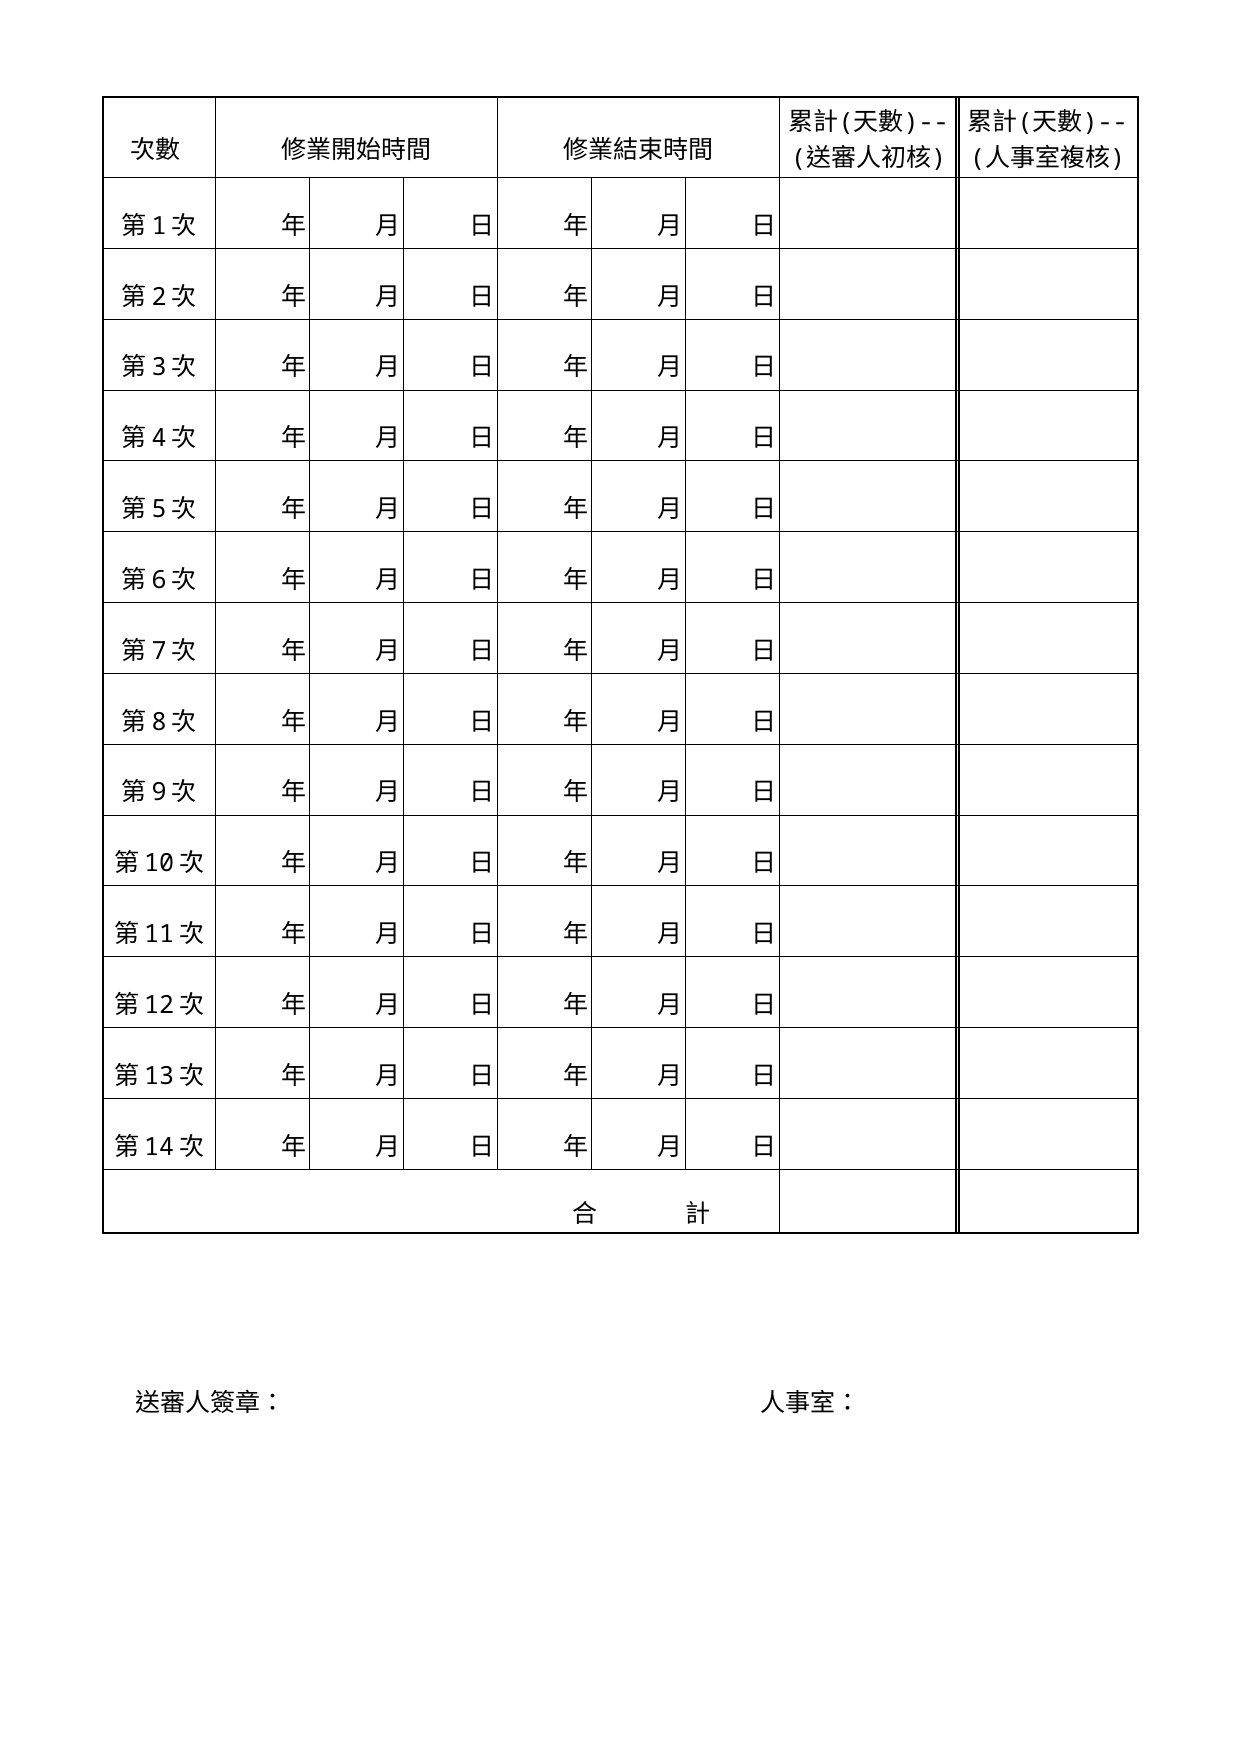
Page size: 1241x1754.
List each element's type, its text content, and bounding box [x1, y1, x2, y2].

table_cell 月 [592, 178, 685, 248]
table_cell 年 [498, 745, 591, 814]
table_cell [960, 249, 1137, 319]
table_cell [780, 461, 955, 531]
table_cell 年 [216, 320, 309, 389]
table_cell 日 [686, 461, 779, 531]
table_cell 年 [216, 674, 309, 744]
table_cell [780, 816, 955, 885]
table_cell 月 [592, 886, 685, 956]
table_cell [780, 532, 955, 602]
table_cell [960, 391, 1137, 460]
table_cell 月 [592, 320, 685, 389]
table_cell 第13次 [104, 1028, 215, 1098]
table_cell 日 [686, 957, 779, 1027]
table_cell 月 [310, 816, 403, 885]
table_cell [780, 1099, 955, 1169]
table_cell [780, 957, 955, 1027]
table_cell 月 [310, 886, 403, 956]
table_cell 年 [498, 816, 591, 885]
table_cell 年 [216, 532, 309, 602]
table_cell [960, 1028, 1137, 1098]
table_cell 月 [592, 603, 685, 673]
table_header 累計(天數)-- (人事室複核) [960, 98, 1137, 177]
table_cell 年 [216, 745, 309, 814]
table_cell 第2次 [104, 249, 215, 319]
table_cell 第11次 [104, 886, 215, 956]
table_cell 第6次 [104, 532, 215, 602]
table_cell 日 [404, 320, 497, 389]
table_cell 月 [592, 391, 685, 460]
table_cell [780, 178, 955, 248]
table_cell [780, 674, 955, 744]
table_cell 月 [592, 674, 685, 744]
table_cell [780, 603, 955, 673]
table_cell 年 [498, 886, 591, 956]
table_cell [960, 320, 1137, 389]
table_cell 日 [686, 674, 779, 744]
table_cell 日 [404, 603, 497, 673]
table_cell 年 [216, 178, 309, 248]
table_cell 日 [404, 532, 497, 602]
table_cell 月 [310, 1099, 403, 1169]
table_cell 日 [404, 178, 497, 248]
table_cell 年 [216, 957, 309, 1027]
table_header 修業結束時間 [498, 98, 779, 177]
table_cell 日 [686, 1099, 779, 1169]
table_cell 月 [310, 957, 403, 1027]
table_cell 年 [498, 461, 591, 531]
table_cell 日 [404, 745, 497, 814]
table_cell [960, 461, 1137, 531]
table_cell 月 [310, 249, 403, 319]
table_cell [780, 1028, 955, 1098]
text 送審人簽章： 人事室： [75, 1359, 1165, 1422]
table_cell [960, 603, 1137, 673]
table_cell 日 [686, 816, 779, 885]
table_cell 月 [310, 178, 403, 248]
table_cell 日 [686, 886, 779, 956]
table_header 次數 [104, 98, 215, 177]
table_cell 第7次 [104, 603, 215, 673]
table_cell 年 [498, 532, 591, 602]
table_cell 第1次 [104, 178, 215, 248]
table_cell 年 [216, 461, 309, 531]
table_cell 第3次 [104, 320, 215, 389]
table_cell 年 [498, 320, 591, 389]
table_cell 日 [404, 886, 497, 956]
table_cell [780, 249, 955, 319]
table_cell 月 [310, 674, 403, 744]
table_cell 月 [592, 461, 685, 531]
table_cell [960, 745, 1137, 814]
table_cell [780, 886, 955, 956]
table_cell 第4次 [104, 391, 215, 460]
table_cell 日 [686, 249, 779, 319]
table_cell 日 [686, 532, 779, 602]
table_cell 年 [216, 886, 309, 956]
table_cell 日 [686, 1028, 779, 1098]
table_cell [960, 1099, 1137, 1169]
table_cell [960, 816, 1137, 885]
table_cell 月 [592, 1099, 685, 1169]
table_cell 年 [216, 249, 309, 319]
table_cell [780, 1170, 955, 1232]
table_cell 日 [404, 461, 497, 531]
table_cell [960, 178, 1137, 248]
table_cell 月 [592, 957, 685, 1027]
table_cell 年 [498, 1099, 591, 1169]
table_cell 月 [310, 603, 403, 673]
table_cell 月 [592, 745, 685, 814]
table_cell 月 [310, 532, 403, 602]
table_cell 月 [310, 745, 403, 814]
table_cell 年 [498, 1028, 591, 1098]
table_cell 日 [686, 320, 779, 389]
table_cell 日 [404, 1028, 497, 1098]
table_cell 月 [592, 1028, 685, 1098]
table_cell 年 [498, 178, 591, 248]
table_cell [780, 745, 955, 814]
table_cell 月 [592, 249, 685, 319]
table_cell 年 [216, 391, 309, 460]
table_cell 年 [216, 816, 309, 885]
table_cell 日 [404, 1099, 497, 1169]
table_cell 年 [498, 249, 591, 319]
table_cell 日 [686, 391, 779, 460]
table_cell [960, 886, 1137, 956]
table_cell 第14次 [104, 1099, 215, 1169]
table_cell [960, 1170, 1137, 1232]
table_cell 日 [404, 816, 497, 885]
table_cell [780, 391, 955, 460]
table_cell 月 [310, 461, 403, 531]
table_cell 第9次 [104, 745, 215, 814]
table_cell 日 [404, 249, 497, 319]
table_cell 第12次 [104, 957, 215, 1027]
table_cell 合 計 [104, 1170, 779, 1232]
table_cell 月 [310, 320, 403, 389]
table_cell [960, 674, 1137, 744]
table_header 修業開始時間 [216, 98, 497, 177]
table_cell 年 [498, 391, 591, 460]
table_cell [960, 957, 1137, 1027]
table_cell 日 [404, 391, 497, 460]
table_cell 月 [592, 816, 685, 885]
table_cell 日 [404, 674, 497, 744]
table_cell 月 [310, 391, 403, 460]
table_cell 年 [216, 1028, 309, 1098]
table_cell 月 [592, 532, 685, 602]
table_cell [960, 532, 1137, 602]
table_cell 年 [498, 674, 591, 744]
table_cell 年 [498, 957, 591, 1027]
table_cell 月 [310, 1028, 403, 1098]
table_cell [780, 320, 955, 389]
table_cell 日 [686, 178, 779, 248]
table_cell 年 [216, 1099, 309, 1169]
table_cell 年 [498, 603, 591, 673]
table_cell 第10次 [104, 816, 215, 885]
table_header 累計(天數)-- (送審人初核) [780, 98, 955, 177]
table_cell 第8次 [104, 674, 215, 744]
table_cell 日 [686, 745, 779, 814]
table_cell 年 [216, 603, 309, 673]
table_cell 日 [404, 957, 497, 1027]
table_cell 日 [686, 603, 779, 673]
table_cell 第5次 [104, 461, 215, 531]
